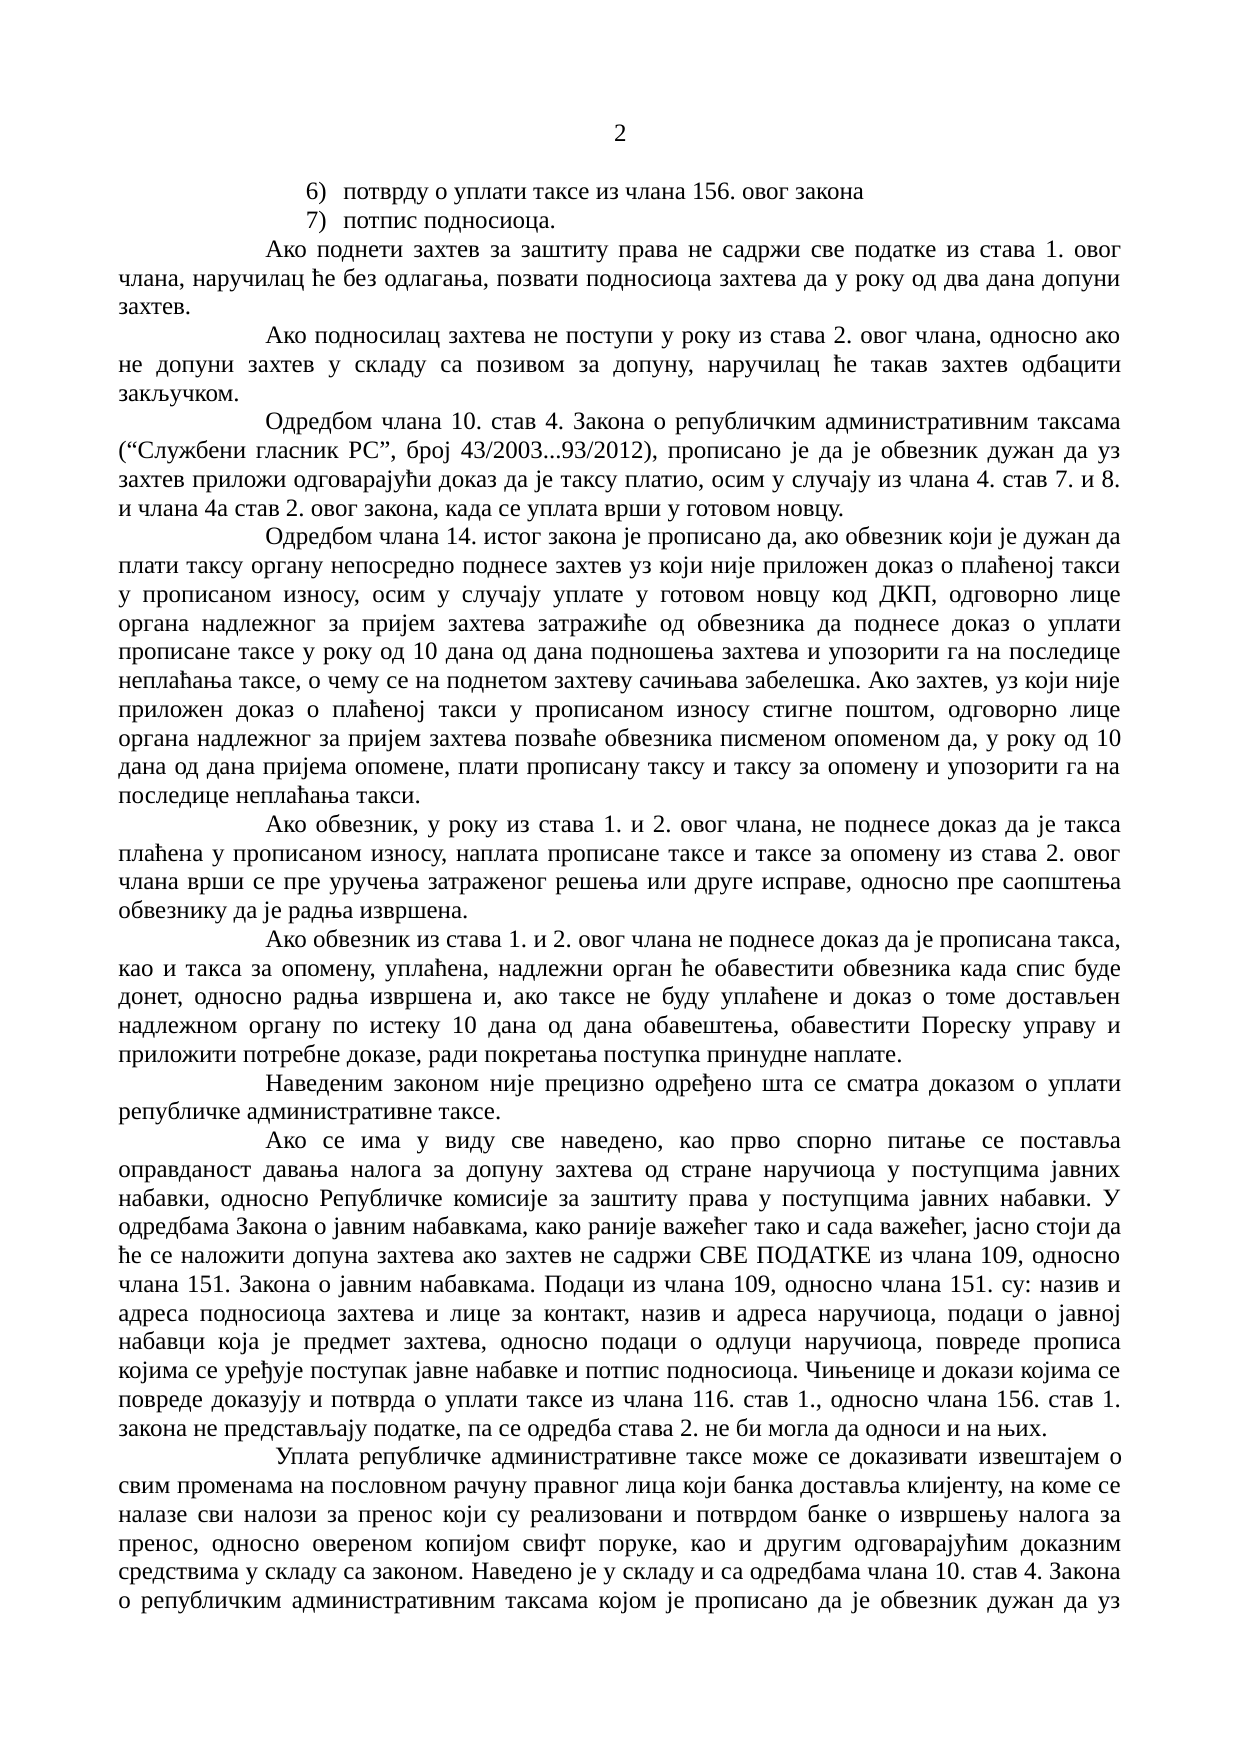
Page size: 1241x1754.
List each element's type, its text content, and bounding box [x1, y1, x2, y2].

text Ако подносилац захтева не поступи у року из става 2. овог члана, односно ако не допуни захтев у складу са позивом за допуну, наручилац ће такав захтев одбацити закључком. [118, 320, 1122, 406]
text Одредбом члана 14. истог закона је прописано да, ако обвезник који је дужан да плати таксу органу непосредно поднесе захтев уз који није приложен доказ о плаћеној такси у прописаном износу, осим у случају уплате у готовом новцу код ДКП, одговорно лице органа надлежног за пријем захтева затражиће од обвезника да поднесе доказ о уплати прописане таксе у року од 10 дана од дана подношења захтева и упозорити га на последице неплаћања таксе, о чему се на поднетом захтеву сачињава забелешка. Ако захтев, уз који није приложен доказ о плаћеној такси у прописаном износу стигне поштом, одговорно лице органа надлежног за пријем захтева позваће обвезника писменом опоменом да, у року од 10 дана од дана пријема опомене, плати прописану таксу и таксу за опомену и упозорити га на последице неплаћања такси. [118, 521, 1122, 809]
text Наведеним законом није прецизно одређено шта се сматра доказом о уплати републичке административне таксе. [118, 1068, 1122, 1125]
text Ако се има у виду све наведено, као прво спорно питање се поставља оправданост давања налога за допуну захтева од стране наручиоца у поступцима јавних набавки, односно Републичке комисије за заштиту права у поступцима јавних набавки. У одредбама Закона о јавним набавкама, како раније важећег тако и сада важећег, јасно стоји да ће се наложити допуна захтева ако захтев не садржи СВЕ ПОДАТКЕ из члана 109, односно члана 151. Закона о јавним набавкама. Подаци из члана 109, односно члана 151. су: назив и адреса подносиоца захтева и лице за контакт, назив и адреса наручиоца, подаци о јавној набавци која је предмет захтева, односно подаци о одлуци наручиоца, повреде прописа којима се уређује поступак јавне набавке и потпис подносиоца. Чињенице и докази којима се повреде доказују и потврда о уплати таксе из члана 116. став 1., односно члана 156. став 1. закона не представљају податке, па се одредба става 2. не би могла да односи и на њих. [118, 1125, 1122, 1441]
text Ако обвезник из става 1. и 2. овог члана не поднесе доказ да је прописана такса, као и такса за опомену, уплаћена, надлежни орган ће обавестити обвезника када спис буде донет, односно радња извршена и, ако таксе не буду уплаћене и доказ о томе достављен надлежном органу по истеку 10 дана од дана обавештења, обавестити Пореску управу и приложити потребне доказе, ради покретања поступка принудне наплате. [118, 924, 1122, 1068]
list потврду о уплати таксе из члана 156. овог закона [306, 176, 1122, 205]
text Ако обвезник, у року из става 1. и 2. овог члана, не поднесе доказ да је такса плаћена у прописаном износу, наплата прописане таксе и таксе за опомену из става 2. овог члана врши се пре уручења затраженог решења или друге исправе, односно пре саопштења обвезнику да је радња извршена. [118, 809, 1122, 924]
text Уплата републичке административне таксе може се доказивати извештајем о свим променама на пословном рачуну правног лица који банка доставља клијенту, на коме се налазе сви налози за пренос који су реализовани и потврдом банке о извршењу налога за пренос, односно овереном копијом свифт поруке, као и другим одговарајућим доказним средствима у складу са законом. Наведено је у складу и са одредбама члана 10. став 4. Закона о републичким административним таксама којом је прописано да је обвезник дужан да уз [118, 1441, 1122, 1614]
list потпис подносиоца. [306, 205, 1122, 234]
text Одредбом члана 10. став 4. Закона о републичким административним таксама (“Службени гласник РС”, број 43/2003...93/2012), прописано је да је обвезник дужан да уз захтев приложи одговарајући доказ да је таксу платио, осим у случају из члана 4. став 7. и 8. и члана 4а став 2. овог закона, када се уплата врши у готовом новцу. [118, 406, 1122, 521]
text Ако поднети захтев за заштиту права не садржи све податке из става 1. овог члана, наручилац ће без одлагања, позвати подносиоца захтева да у року од два дана допуни захтев. [118, 234, 1122, 320]
